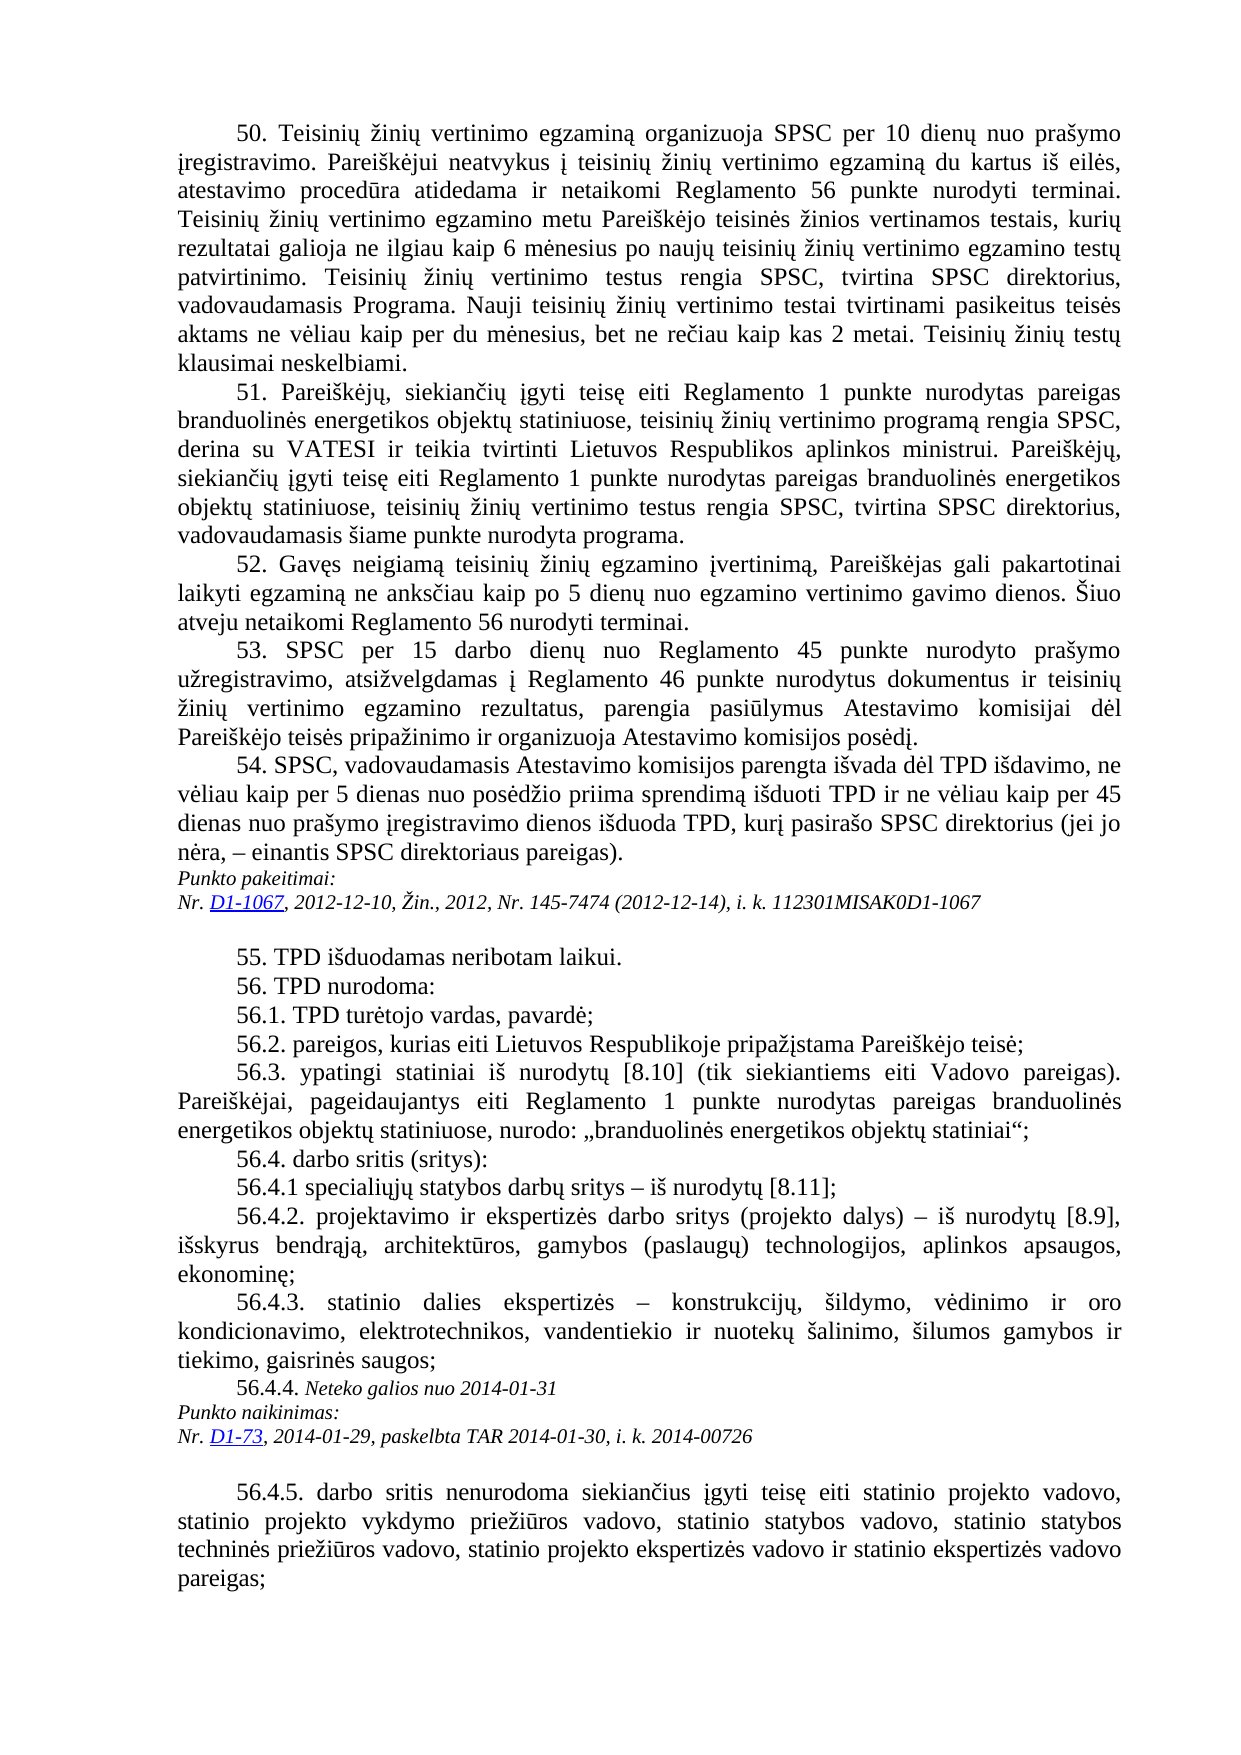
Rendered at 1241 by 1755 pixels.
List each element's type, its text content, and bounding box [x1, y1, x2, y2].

text 56.4.1 specialiųjų statybos darbų sritys – iš nurodytų [8.11]; [177, 1172, 1122, 1201]
text 56.4.5. darbo sritis nenurodoma siekiančius įgyti teisę eiti statinio projekto vadovo, statinio projekto vykdymo priežiūros vadovo, statinio statybos vadovo, statinio statybos techninės priežiūros vadovo, statinio projekto ekspertizės vadovo ir statinio ekspertizės vadovo pareigas; [177, 1477, 1122, 1592]
text Punkto pakeitimai: [177, 866, 1122, 890]
text Nr. D1-1067, 2012-12-10, Žin., 2012, Nr. 145-7474 (2012-12-14), i. k. 112301MISAK0D1-1067 [177, 890, 1122, 914]
text 56. TPD nurodoma: [177, 971, 1122, 1000]
text Punkto naikinimas: [177, 1400, 1122, 1424]
text 56.3. ypatingi statiniai iš nurodytų [8.10] (tik siekiantiems eiti Vadovo pareigas). Pareiškėjai, pageidaujantys eiti Reglamento 1 punkte nurodytas pareigas branduolinės energetikos objektų statiniuose, nurodo: „branduolinės energetikos objektų statiniai“; [177, 1057, 1122, 1144]
text 50. Teisinių žinių vertinimo egzaminą organizuoja SPSC per 10 dienų nuo prašymo įregistravimo. Pareiškėjui neatvykus į teisinių žinių vertinimo egzaminą du kartus iš eilės, atestavimo procedūra atidedama ir netaikomi Reglamento 56 punkte nurodyti terminai. Teisinių žinių vertinimo egzamino metu Pareiškėjo teisinės žinios vertinamos testais, kurių rezultatai galioja ne ilgiau kaip 6 mėnesius po naujų teisinių žinių vertinimo egzamino testų patvirtinimo. Teisinių žinių vertinimo testus rengia SPSC, tvirtina SPSC direktorius, vadovaudamasis Programa. Nauji teisinių žinių vertinimo testai tvirtinami pasikeitus teisės aktams ne vėliau kaip per du mėnesius, bet ne rečiau kaip kas 2 metai. Teisinių žinių testų klausimai neskelbiami. [177, 118, 1122, 377]
text 55. TPD išduodamas neribotam laikui. [177, 942, 1122, 971]
text 56.4.2. projektavimo ir ekspertizės darbo sritys (projekto dalys) – iš nurodytų [8.9], išskyrus bendrąją, architektūros, gamybos (paslaugų) technologijos, aplinkos apsaugos, ekonominę; [177, 1201, 1122, 1287]
text 52. Gavęs neigiamą teisinių žinių egzamino įvertinimą, Pareiškėjas gali pakartotinai laikyti egzaminą ne anksčiau kaip po 5 dienų nuo egzamino vertinimo gavimo dienos. Šiuo atveju netaikomi Reglamento 56 nurodyti terminai. [177, 549, 1122, 636]
text 51. Pareiškėjų, siekiančių įgyti teisę eiti Reglamento 1 punkte nurodytas pareigas branduolinės energetikos objektų statiniuose, teisinių žinių vertinimo programą rengia SPSC, derina su VATESI ir teikia tvirtinti Lietuvos Respublikos aplinkos ministrui. Pareiškėjų, siekiančių įgyti teisę eiti Reglamento 1 punkte nurodytas pareigas branduolinės energetikos objektų statiniuose, teisinių žinių vertinimo testus rengia SPSC, tvirtina SPSC direktorius, vadovaudamasis šiame punkte nurodyta programa. [177, 377, 1122, 549]
text Nr. D1-73, 2014-01-29, paskelbta TAR 2014-01-30, i. k. 2014-00726 [177, 1424, 1122, 1448]
text 56.2. pareigos, kurias eiti Lietuvos Respublikoje pripažįstama Pareiškėjo teisė; [177, 1029, 1122, 1057]
text 56.4.3. statinio dalies ekspertizės – konstrukcijų, šildymo, vėdinimo ir oro kondicionavimo, elektrotechnikos, vandentiekio ir nuotekų šalinimo, šilumos gamybos ir tiekimo, gaisrinės saugos; [177, 1287, 1122, 1374]
text 54. SPSC, vadovaudamasis Atestavimo komisijos parengta išvada dėl TPD išdavimo, ne vėliau kaip per 5 dienas nuo posėdžio priima sprendimą išduoti TPD ir ne vėliau kaip per 45 dienas nuo prašymo įregistravimo dienos išduoda TPD, kurį pasirašo SPSC direktorius (jei jo nėra, – einantis SPSC direktoriaus pareigas). [177, 751, 1122, 866]
text 53. SPSC per 15 darbo dienų nuo Reglamento 45 punkte nurodyto prašymo užregistravimo, atsižvelgdamas į Reglamento 46 punkte nurodytus dokumentus ir teisinių žinių vertinimo egzamino rezultatus, parengia pasiūlymus Atestavimo komisijai dėl Pareiškėjo teisės pripažinimo ir organizuoja Atestavimo komisijos posėdį. [177, 636, 1122, 751]
text 56.1. TPD turėtojo vardas, pavardė; [177, 1000, 1122, 1029]
text 56.4. darbo sritis (sritys): [177, 1144, 1122, 1172]
text 56.4.4. Neteko galios nuo 2014-01-31 [177, 1374, 1122, 1400]
